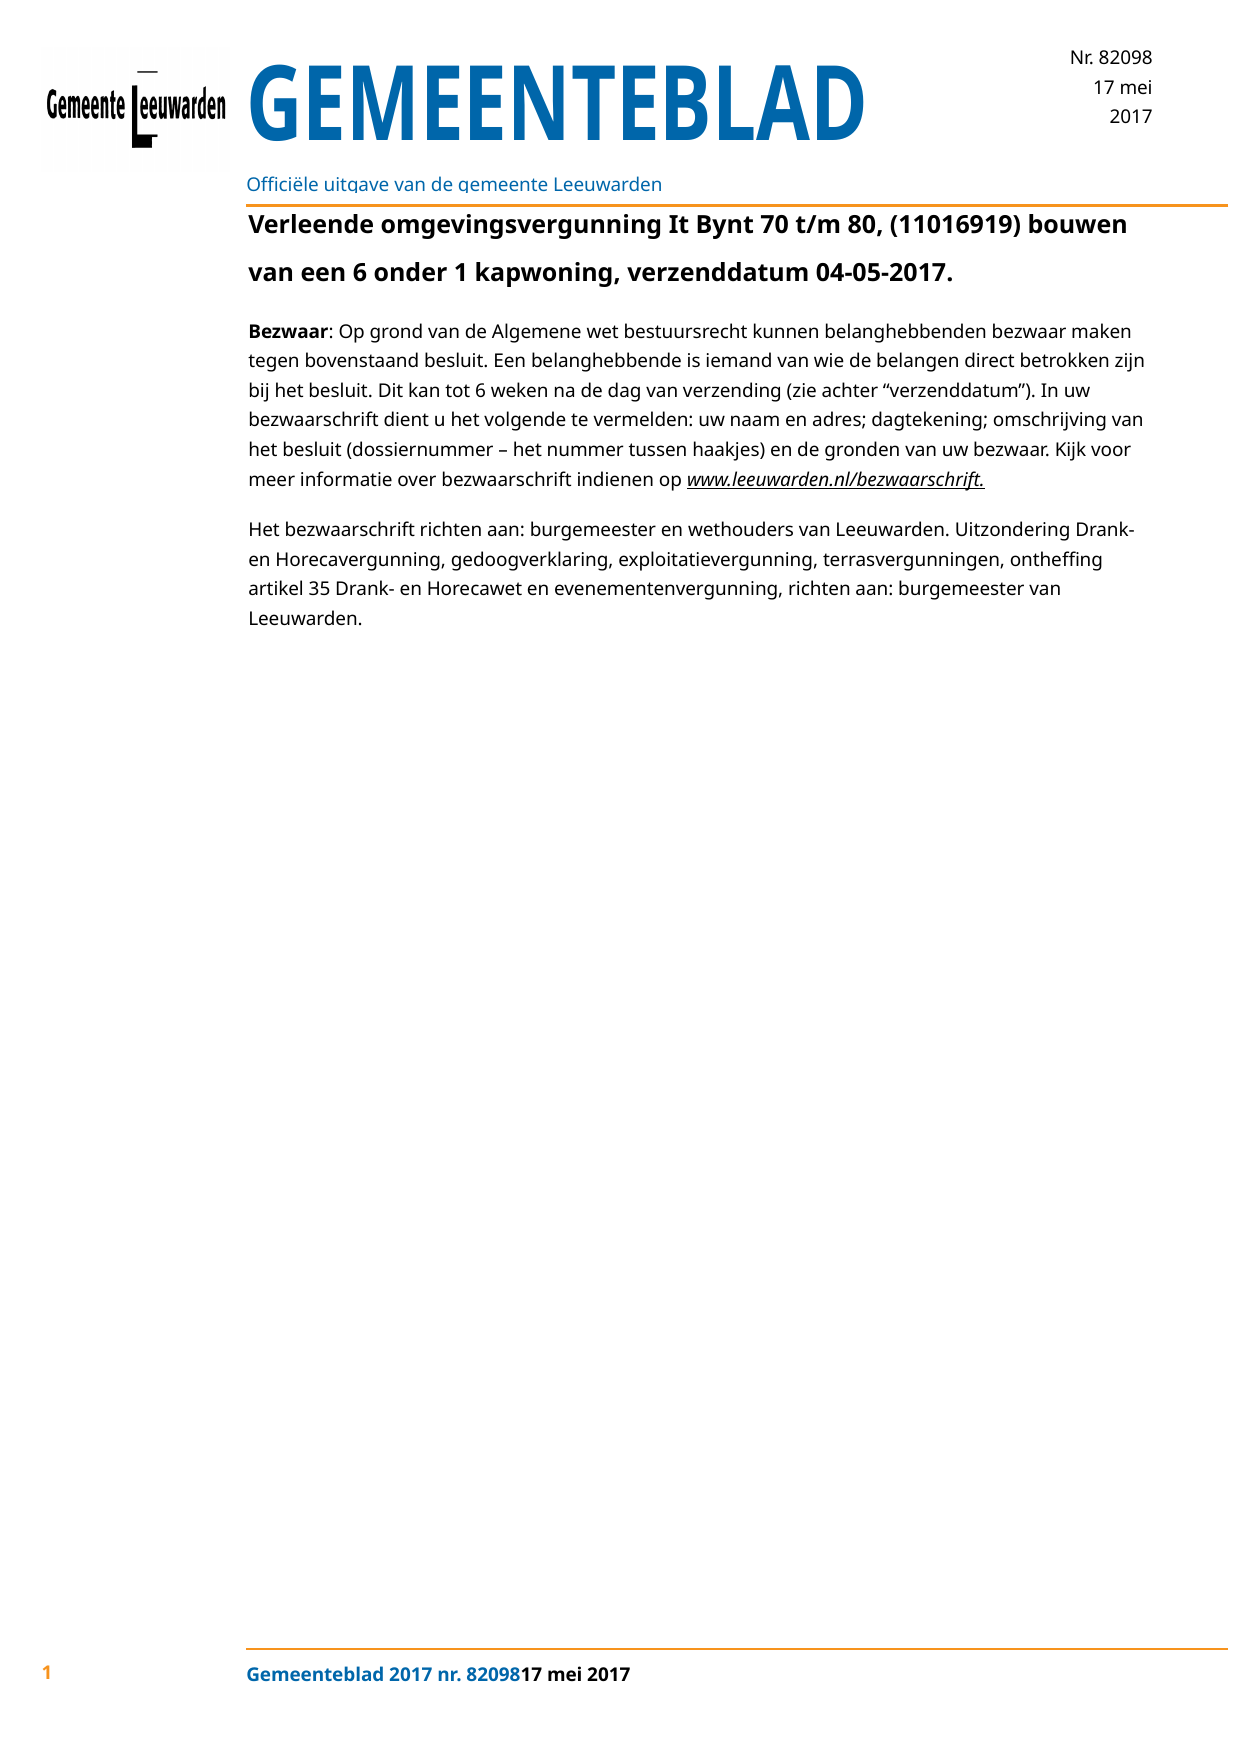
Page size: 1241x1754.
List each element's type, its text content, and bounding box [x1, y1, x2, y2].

text Bezwaar: Op grond van de Algemene wet bestuursrecht kunnen belanghebbenden bezwaar maken tegen bovenstaand besluit. Een belanghebbende is iemand van wie de belangen direct betrokken zijn bij het besluit. Dit kan tot 6 weken na de dag van verzending (zie achter “verzenddatum”). In uw bezwaarschrift dient u het volgende te vermelden: uw naam en adres; dagtekening; omschrijving van het besluit (dossiernummer – het nummer tussen haakjes) en de gronden van uw bezwaar. Kijk voor meer informatie over bezwaarschrift indienen op www.leeuwarden.nl/bezwaarschrift. [248, 318, 1152, 492]
picture [41, 47, 231, 172]
text Het bezwaarschrift richten aan: burgemeester en wethouders van Leeuwarden. Uitzondering Drank- en Horecavergunning, gedoogverklaring, exploitatievergunning, terrasvergunningen, ontheffing artikel 35 Drank- en Horecawet en evenementenvergunning, richten aan: burgemeester van Leeuwarden. [248, 516, 1152, 631]
text Verleende omgevingsvergunning It Bynt 70 t/m 80, (11016919) bouwen van een 6 onder 1 kapwoning, verzenddatum 04-05-2017. [248, 207, 1152, 288]
